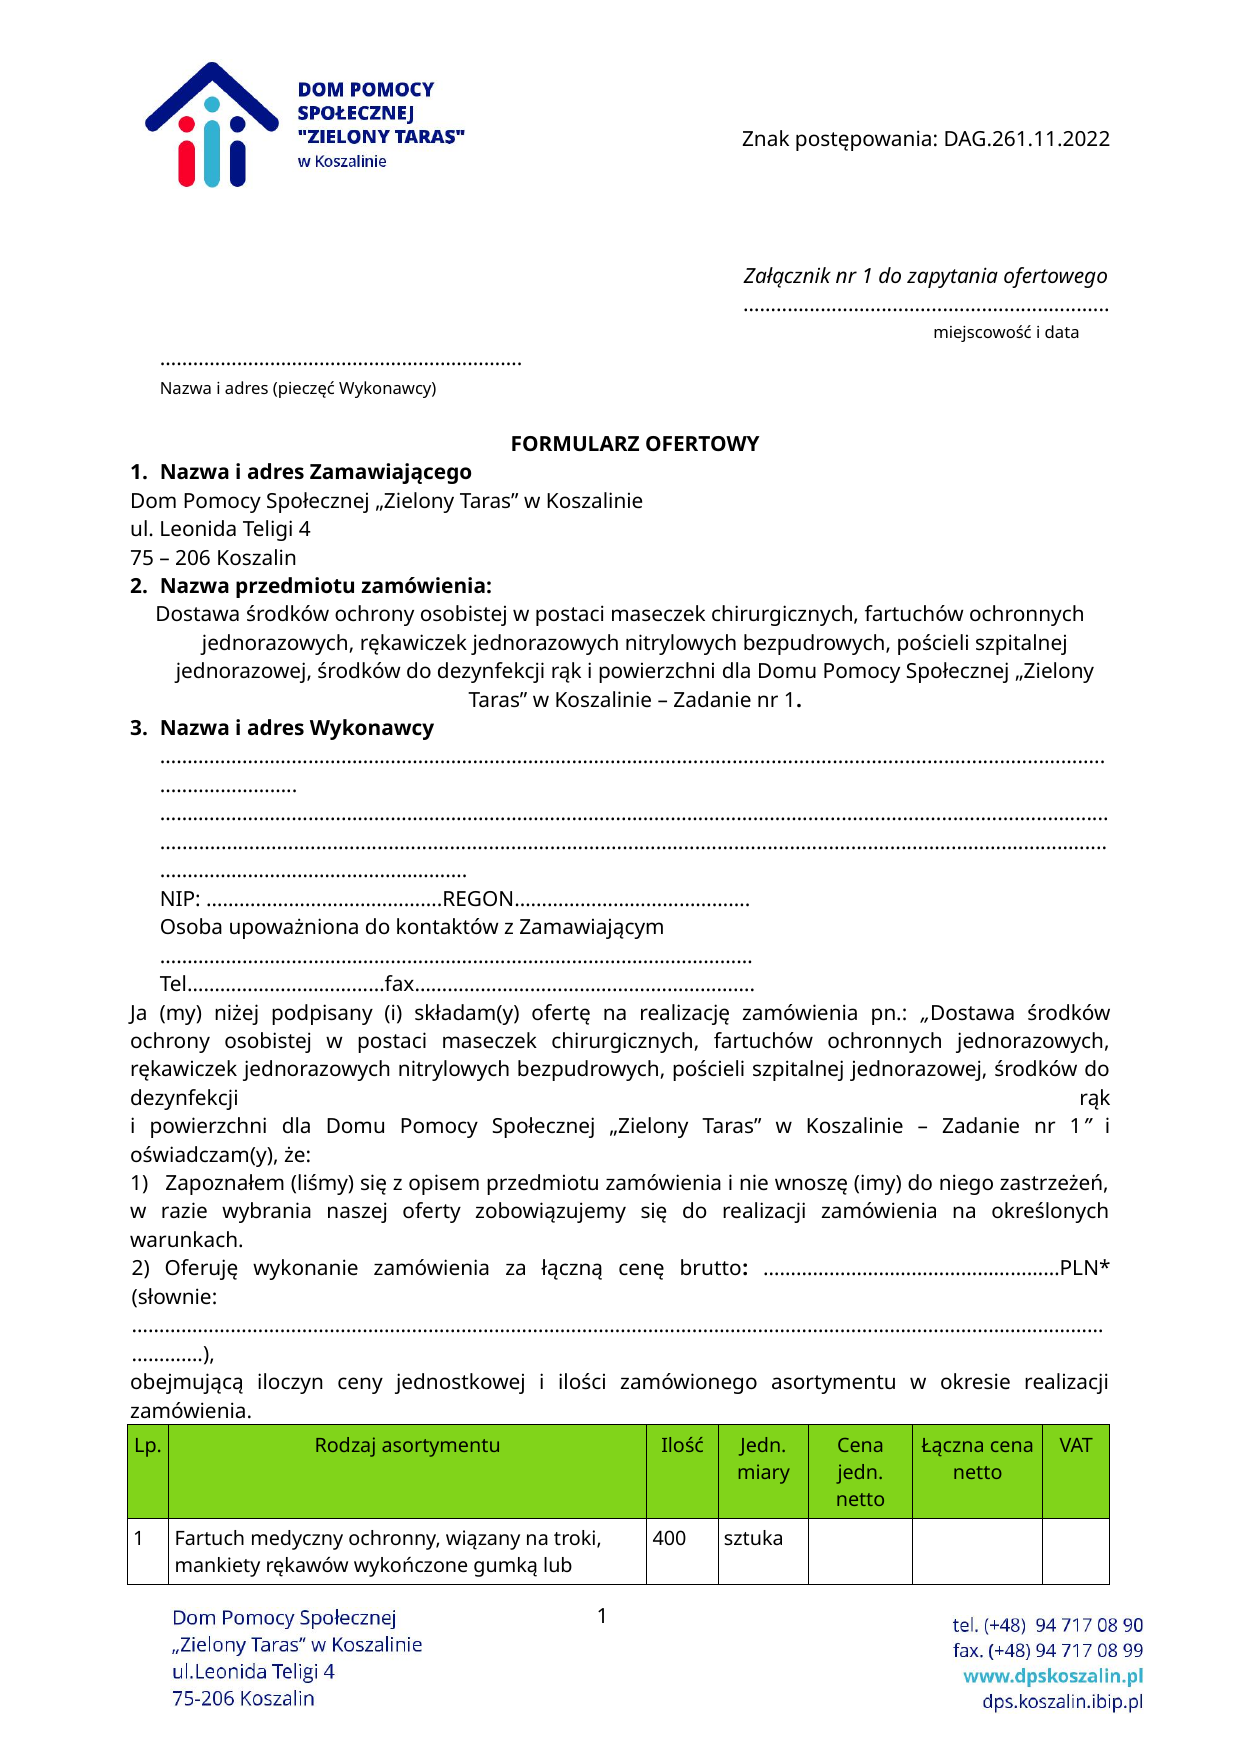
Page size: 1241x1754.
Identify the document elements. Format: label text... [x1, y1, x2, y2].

table_header Łączna cena netto [913, 1425, 1042, 1518]
list Ja (my) niżej podpisany (i) składam(y) ofertę na realizację zamówienia pn.: „Dostawa środków ochrony osobistej w postaci maseczek chirurgicznych, fartuchów ochronnych jednorazowych, rękawiczek jednorazowych nitrylowych bezpudrowych, pościeli szpitalnej jednorazowej, środków do dezynfekcji rąk i powierzchni dla Domu Pomocy Społecznej „Zielony Taras” w Koszalinie – Zadanie nr 1” i oświadczam(y), że: [130, 998, 1110, 1168]
text FORMULARZ OFERTOWY [159, 429, 1110, 457]
list Nazwa i adres Wykonawcy [130, 713, 1110, 742]
text Dom Pomocy Społecznej „Zielony Taras” w Koszalinie [130, 486, 1110, 514]
text Załącznik nr 1 do zapytania ofertowego [130, 261, 1110, 289]
text ……..…...…...…........................................... [159, 289, 1110, 318]
list Dostawa środków ochrony osobistej w postaci maseczek chirurgicznych, fartuchów ochronnych jednorazowych, rękawiczek jednorazowych nitrylowych bezpudrowych, pościeli szpitalnej jednorazowej, środków do dezynfekcji rąk i powierzchni dla Domu Pomocy Społecznej „Zielony Taras” w Koszalinie – Zadanie nr 1. [130, 599, 1110, 713]
text …..……………………………………………………. [159, 343, 1110, 372]
list ………………………………………………………………………………………………………..................................................................................................................................................................................................................................………………………………………………. [159, 798, 1110, 884]
list Oferuję wykonanie zamówienia za łączną cenę brutto: ………………………………………………PLN* (słownie: ……………………………………………………………………………………………………………………………………………………………………….), [131, 1253, 1110, 1367]
table_cell [1043, 1519, 1109, 1584]
table_header Jedn. miary [719, 1425, 808, 1518]
list NIP: …………………………………….REGON……………………………………. [159, 884, 1110, 912]
list Nazwa i adres Zamawiającego [130, 457, 1110, 486]
text 75 – 206 Koszalin [130, 543, 1110, 571]
list Zapoznałem (liśmy) się z opisem przedmiotu zamówienia i nie wnoszę (imy) do niego zastrzeżeń, w razie wybrania naszej oferty zobowiązujemy się do realizacji zamówienia na określonych warunkach. [130, 1168, 1110, 1253]
table_cell sztuka [719, 1519, 808, 1584]
text Nazwa i adres (pieczęć Wykonawcy) [159, 372, 1110, 400]
text miejscowość i data [159, 318, 1110, 343]
table_header VAT [1043, 1425, 1109, 1518]
table_cell [809, 1519, 912, 1584]
table_cell 400 [647, 1519, 718, 1584]
list Tel………………………………fax…………………………………….………………. [159, 969, 1110, 998]
table_header Lp. [128, 1425, 168, 1518]
text obejmującą iloczyn ceny jednostkowej i ilości zamówionego asortymentu w okresie realizacji zamówienia. [130, 1367, 1110, 1424]
list ………………………………………………………………………………...................................................................................………………….. [159, 742, 1110, 798]
table_cell [913, 1519, 1042, 1584]
table_header Rodzaj asortymentu [169, 1425, 646, 1518]
text ul. Leonida Teligi 4 [130, 514, 1110, 543]
table_cell Fartuch medyczny ochronny, wiązany na troki, mankiety rękawów wykończone gumką lub [169, 1519, 646, 1584]
table_header Ilość [647, 1425, 718, 1518]
list ……………………………………………………………………………………………… [159, 941, 1110, 969]
list Osoba upoważniona do kontaktów z Zamawiającym [159, 912, 1110, 941]
list Nazwa przedmiotu zamówienia: [130, 571, 1110, 599]
table_header Cena jedn. netto [809, 1425, 912, 1518]
table_cell 1 [128, 1519, 168, 1584]
